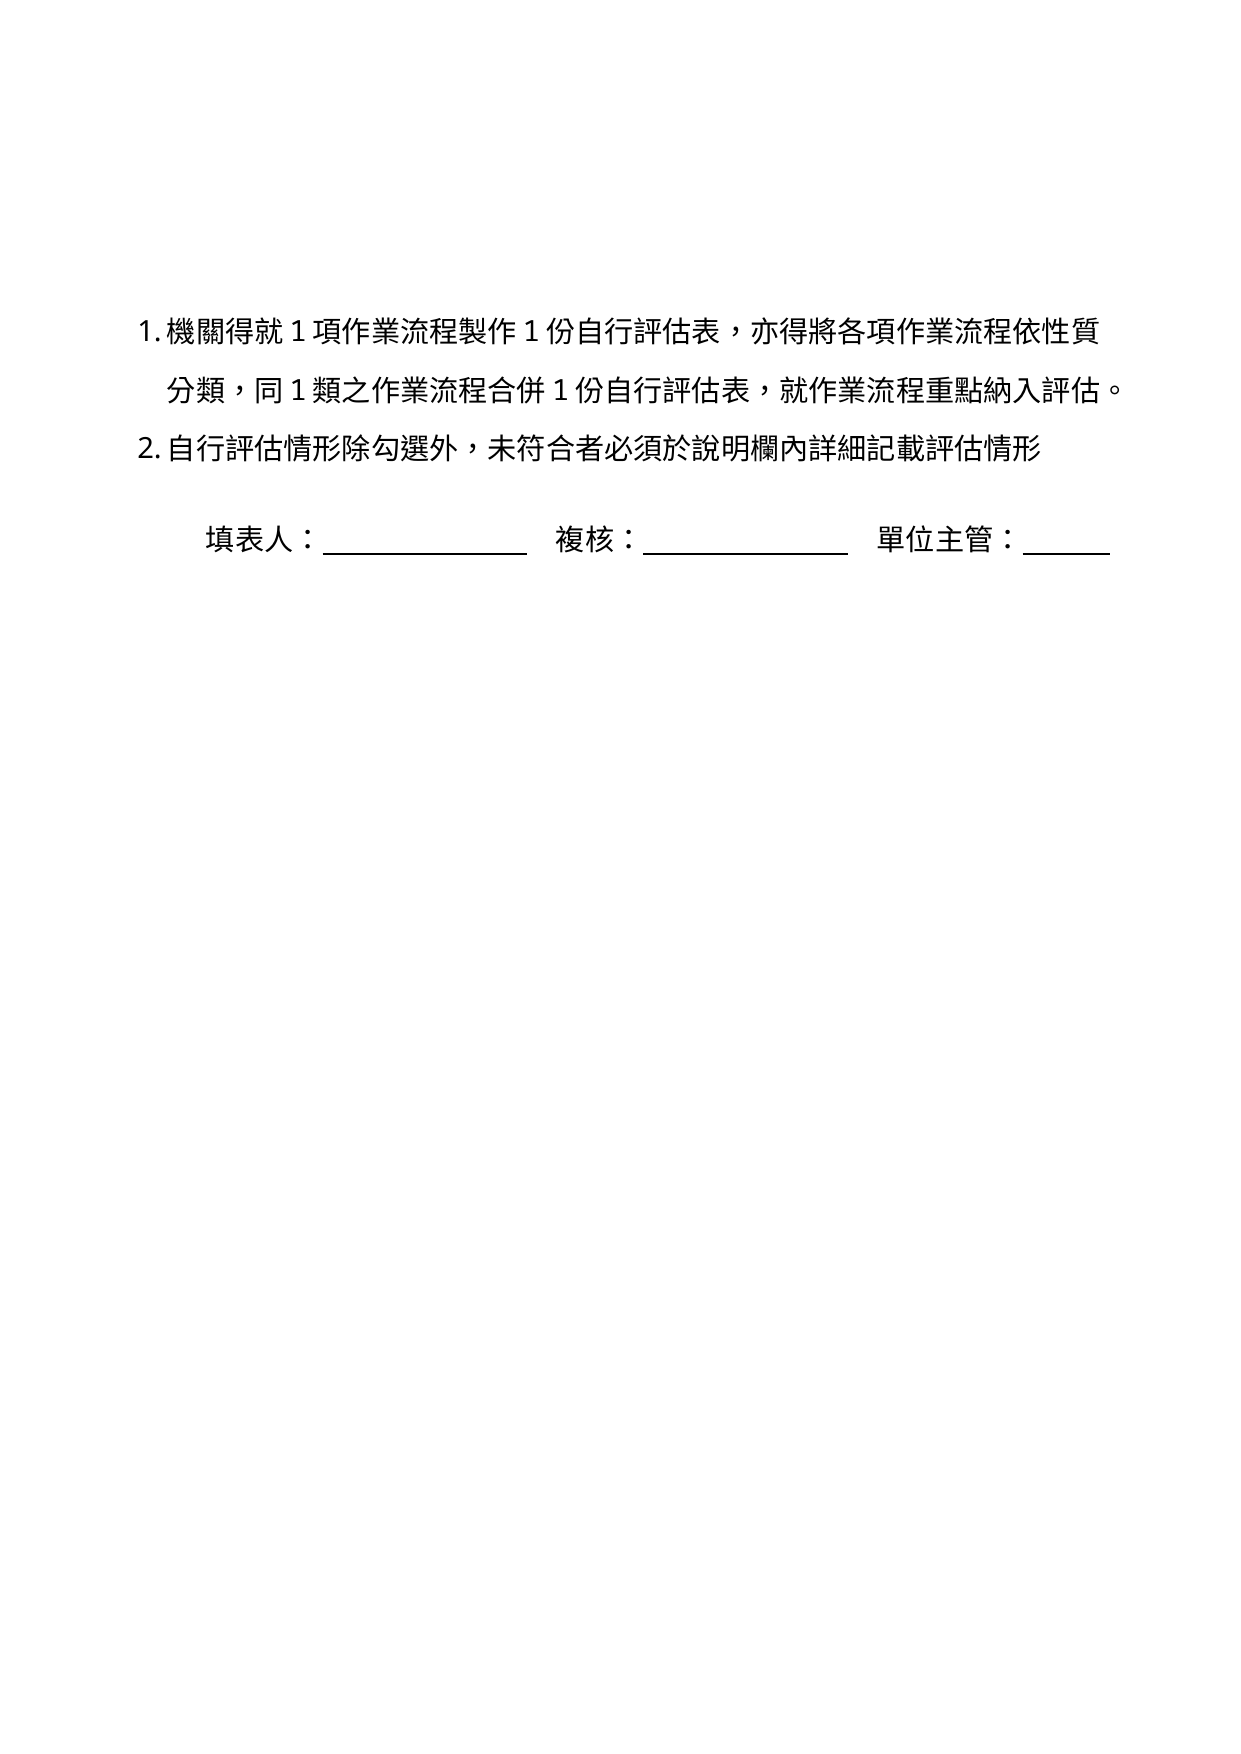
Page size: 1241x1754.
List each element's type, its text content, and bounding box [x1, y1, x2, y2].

list 自行評估情形除勾選外，未符合者必須於說明欄內詳細記載評估情形 [137, 407, 1122, 466]
list 機關得就1項作業流程製作1份自行評估表，亦得將各項作業流程依性質分類，同1類之作業流程合併1份自行評估表，就作業流程重點納入評估。 [137, 291, 1122, 407]
text 填表人： 複核： 單位主管： [118, 524, 1122, 557]
